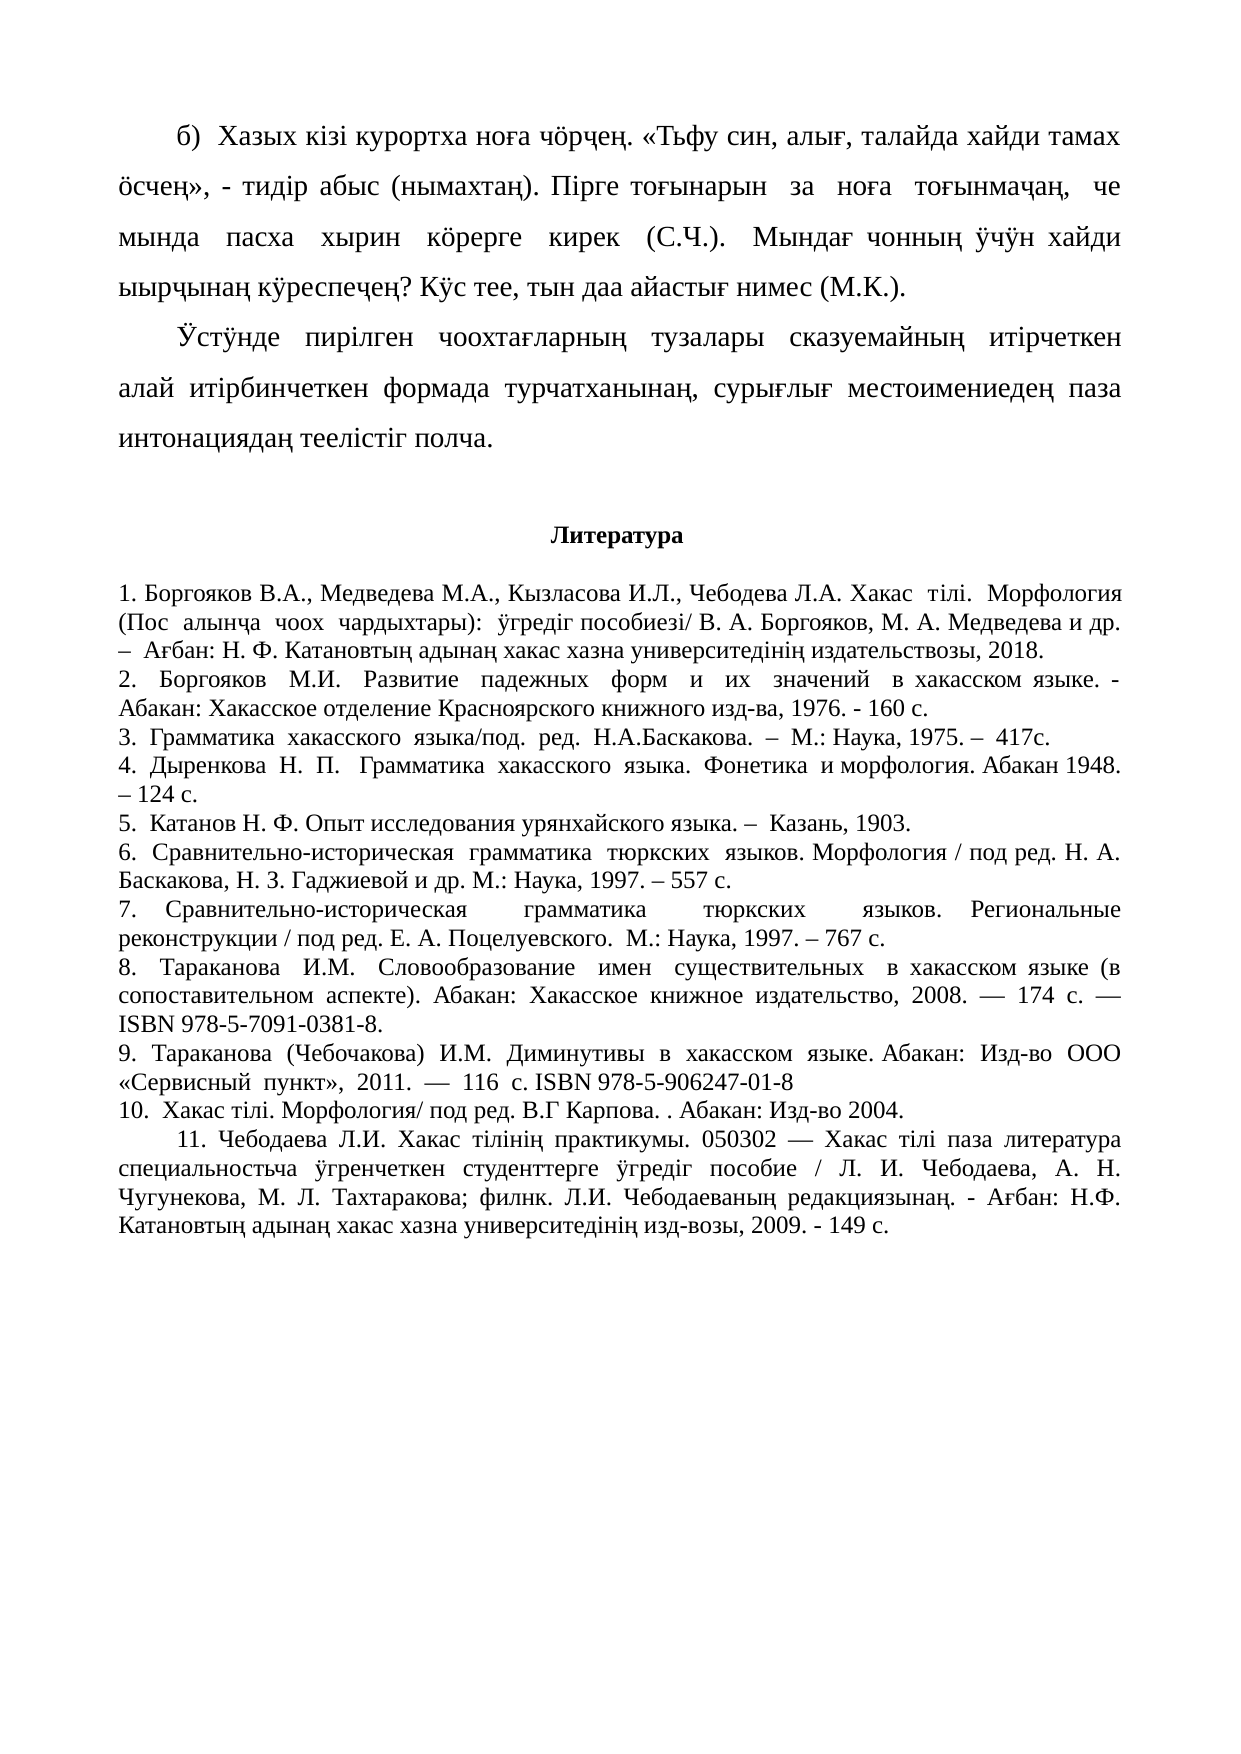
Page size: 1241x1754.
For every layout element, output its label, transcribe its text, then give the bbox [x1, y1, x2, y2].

text Ӱстӱнде пирiлген чоохтағларның тузалары сказуемайның итiрчеткен алай итiрбинчеткен формада турчатханынаң, сурығлығ местоимениедең паза интонациядаң теелiстiг полча. [118, 319, 1122, 453]
text 11. Чебодаева Л.И. Хакас тілінің практикумы. 050302 — Хакас тілі паза литература специальностьча ӱгренчеткен студенттерге ӱгредіг пособие / Л. И. Чебодаева, А. Н. Чугунекова, М. Л. Тахтаракова; филнк. Л.И. Чебодаеваның редакциязынаң. - Ағбан: Н.Ф. Катановтың адынаң хакас хазна университедінің изд-возы, 2009. - 149 с. [118, 1124, 1122, 1239]
text 8. Тараканова И.М. Словообразование имен существительных в хакасском языке (в сопоставительном аспекте). Абакан: Хакасское книжное издательство, 2008. — 174 с. — ISBN 978-5-7091-0381-8. [118, 952, 1122, 1038]
text 1. Боргояков В.А., Медведева М.А., Кызласова И.Л., Чебодева Л.А. Хакас тілі. Морфология (Пос алынҷа чоох чардыхтары): ӱгредіг пособиезі/ В. А. Боргояков, М. А. Медведева и др. – Ағбан: Н. Ф. Катановтың адынаң хакас хазна университедінің издательствозы, 2018. [118, 578, 1122, 664]
text Литература [118, 521, 1122, 549]
text б) Хазых кiзi курортха ноға чӧрҷең. «Тьфу син, алығ, талайда хайди тамах ӧсчең», - тидiр абыс (нымахтаң). Пiрге тоғынарын за ноға тоғынмаҷаң, че мында пасха хырин кӧрерге кирек (С.Ч.). Мындағ чонның ӱчӱн хайди ыырҷынаң кӱреспеҷең? Кӱс тее, тын даа айастығ нимес (М.К.). [118, 118, 1122, 303]
text 2. Боргояков М.И. Развитие падежных форм и их значений в хакасском языке. - Абакан: Хакасское отделение Красноярского книжного изд-ва, 1976. - 160 с. [118, 664, 1122, 722]
text 4. Дыренкова Н. П. Грамматика хакасского языка. Фонетика и морфология. Абакан 1948. – 124 с. [118, 751, 1122, 808]
text 7. Сравнительно-историческая грамматика тюркских языков. Региональные реконструкции / под ред. Е. А. Поцелуевского. М.: Наука, 1997. – 767 с. [118, 894, 1122, 952]
text 3. Грамматика хакасского языка/под. ред. Н.А.Баскакова. – М.: Наука, 1975. – 417с. [118, 722, 1122, 751]
text 9. Тараканова (Чебочакова) И.М. Диминутивы в хакасском языке. Абакан: Изд-во ООО «Сервисный пункт», 2011. — 116 с. ISBN 978-5-906247-01-8 [118, 1038, 1122, 1096]
text 10. Хакас тілі. Морфология/ под ред. В.Г Карпова. . Абакан: Изд-во 2004. [118, 1096, 1122, 1124]
text 6. Сравнительно-историческая грамматика тюркских языков. Морфология / под ред. Н. А. Баскакова, Н. З. Гаджиевой и др. М.: Наука, 1997. – 557 с. [118, 837, 1122, 894]
text 5. Катанов Н. Ф. Опыт исследования урянхайского языка. – Казань, 1903. [118, 808, 1122, 837]
